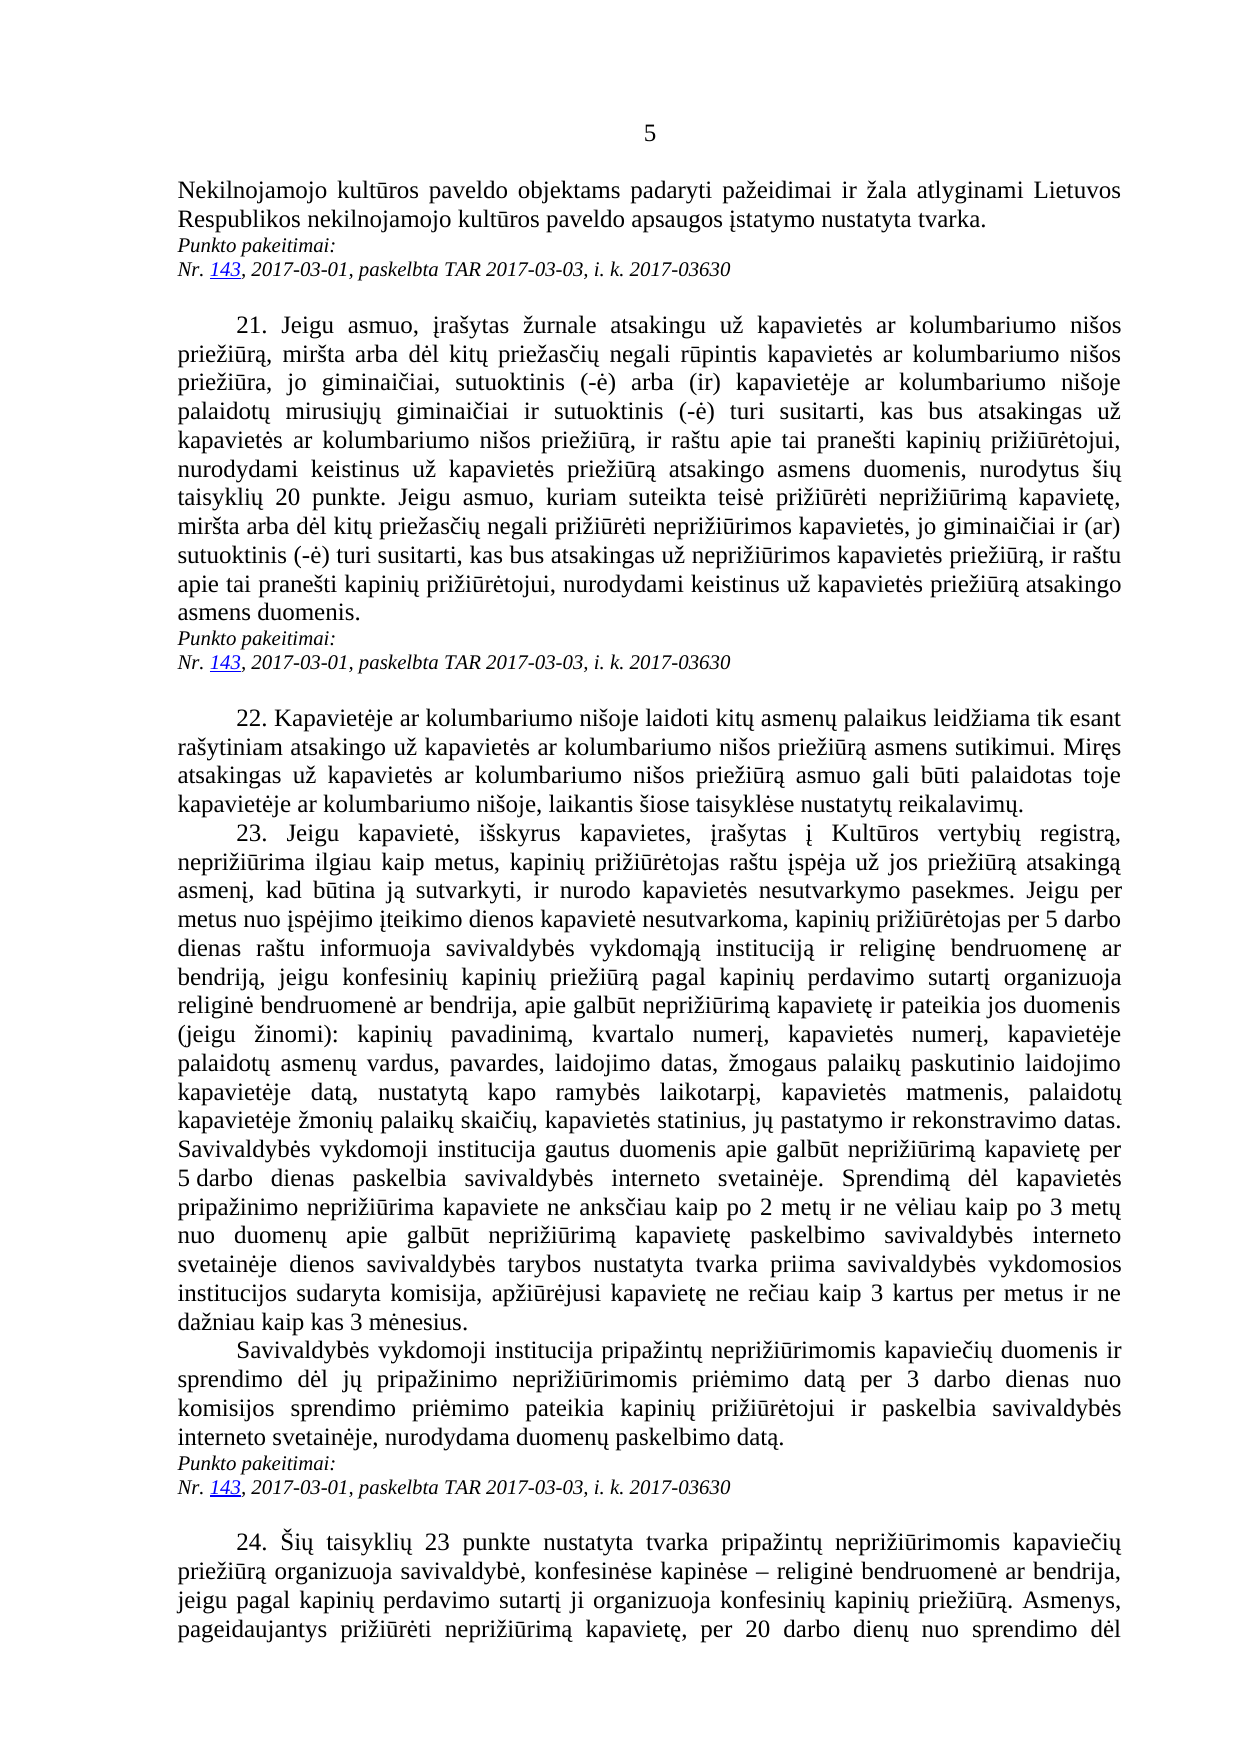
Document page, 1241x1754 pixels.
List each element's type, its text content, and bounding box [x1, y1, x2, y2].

text 21. Jeigu asmuo, įrašytas žurnale atsakingu už kapavietės ar kolumbariumo nišos priežiūrą, miršta arba dėl kitų priežasčių negali rūpintis kapavietės ar kolumbariumo nišos priežiūra, jo giminaičiai, sutuoktinis (-ė) arba (ir) kapavietėje ar kolumbariumo nišoje palaidotų mirusiųjų giminaičiai ir sutuoktinis (-ė) turi susitarti, kas bus atsakingas už kapavietės ar kolumbariumo nišos priežiūrą, ir raštu apie tai pranešti kapinių prižiūrėtojui, nurodydami keistinus už kapavietės priežiūrą atsakingo asmens duomenis, nurodytus šių taisyklių 20 punkte. Jeigu asmuo, kuriam suteikta teisė prižiūrėti neprižiūrimą kapavietę, miršta arba dėl kitų priežasčių negali prižiūrėti neprižiūrimos kapavietės, jo giminaičiai ir (ar) sutuoktinis (-ė) turi susitarti, kas bus atsakingas už neprižiūrimos kapavietės priežiūrą, ir raštu apie tai pranešti kapinių prižiūrėtojui, nurodydami keistinus už kapavietės priežiūrą atsakingo asmens duomenis. [177, 310, 1122, 626]
text Nr. 143, 2017-03-01, paskelbta TAR 2017-03-03, i. k. 2017-03630 [177, 650, 1122, 674]
text Punkto pakeitimai: [177, 233, 1122, 257]
text Nekilnojamojo kultūros paveldo objektams padaryti pažeidimai ir žala atlyginami Lietuvos Respublikos nekilnojamojo kultūros paveldo apsaugos įstatymo nustatyta tvarka. [177, 176, 1122, 233]
text 24. Šių taisyklių 23 punkte nustatyta tvarka pripažintų neprižiūrimomis kapaviečių priežiūrą organizuoja savivaldybė, konfesinėse kapinėse – religinė bendruomenė ar bendrija, jeigu pagal kapinių perdavimo sutartį ji organizuoja konfesinių kapinių priežiūrą. Asmenys, pageidaujantys prižiūrėti neprižiūrimą kapavietę, per 20 darbo dienų nuo sprendimo dėl [177, 1527, 1122, 1642]
text Nr. 143, 2017-03-01, paskelbta TAR 2017-03-03, i. k. 2017-03630 [177, 257, 1122, 281]
text Savivaldybės vykdomoji institucija pripažintų neprižiūrimomis kapaviečių duomenis ir sprendimo dėl jų pripažinimo neprižiūrimomis priėmimo datą per 3 darbo dienas nuo komisijos sprendimo priėmimo pateikia kapinių prižiūrėtojui ir paskelbia savivaldybės interneto svetainėje, nurodydama duomenų paskelbimo datą. [177, 1336, 1122, 1451]
text Punkto pakeitimai: [177, 1451, 1122, 1475]
text 23. Jeigu kapavietė, išskyrus kapavietes, įrašytas į Kultūros vertybių registrą, neprižiūrima ilgiau kaip metus, kapinių prižiūrėtojas raštu įspėja už jos priežiūrą atsakingą asmenį, kad būtina ją sutvarkyti, ir nurodo kapavietės nesutvarkymo pasekmes. Jeigu per metus nuo įspėjimo įteikimo dienos kapavietė nesutvarkoma, kapinių prižiūrėtojas per 5 darbo dienas raštu informuoja savivaldybės vykdomąją instituciją ir religinę bendruomenę ar bendriją, jeigu konfesinių kapinių priežiūrą pagal kapinių perdavimo sutartį organizuoja religinė bendruomenė ar bendrija, apie galbūt neprižiūrimą kapavietę ir pateikia jos duomenis (jeigu žinomi): kapinių pavadinimą, kvartalo numerį, kapavietės numerį, kapavietėje palaidotų asmenų vardus, pavardes, laidojimo datas, žmogaus palaikų paskutinio laidojimo kapavietėje datą, nustatytą kapo ramybės laikotarpį, kapavietės matmenis, palaidotų kapavietėje žmonių palaikų skaičių, kapavietės statinius, jų pastatymo ir rekonstravimo datas. Savivaldybės vykdomoji institucija gautus duomenis apie galbūt neprižiūrimą kapavietę per 5 darbo dienas paskelbia savivaldybės interneto svetainėje. Sprendimą dėl kapavietės pripažinimo neprižiūrima kapaviete ne anksčiau kaip po 2 metų ir ne vėliau kaip po 3 metų nuo duomenų apie galbūt neprižiūrimą kapavietę paskelbimo savivaldybės interneto svetainėje dienos savivaldybės tarybos nustatyta tvarka priima savivaldybės vykdomosios institucijos sudaryta komisija, apžiūrėjusi kapavietę ne rečiau kaip 3 kartus per metus ir ne dažniau kaip kas 3 mėnesius. [177, 818, 1122, 1336]
text Nr. 143, 2017-03-01, paskelbta TAR 2017-03-03, i. k. 2017-03630 [177, 1475, 1122, 1499]
text 22. Kapavietėje ar kolumbariumo nišoje laidoti kitų asmenų palaikus leidžiama tik esant rašytiniam atsakingo už kapavietės ar kolumbariumo nišos priežiūrą asmens sutikimui. Miręs atsakingas už kapavietės ar kolumbariumo nišos priežiūrą asmuo gali būti palaidotas toje kapavietėje ar kolumbariumo nišoje, laikantis šiose taisyklėse nustatytų reikalavimų. [177, 703, 1122, 818]
text Punkto pakeitimai: [177, 626, 1122, 650]
